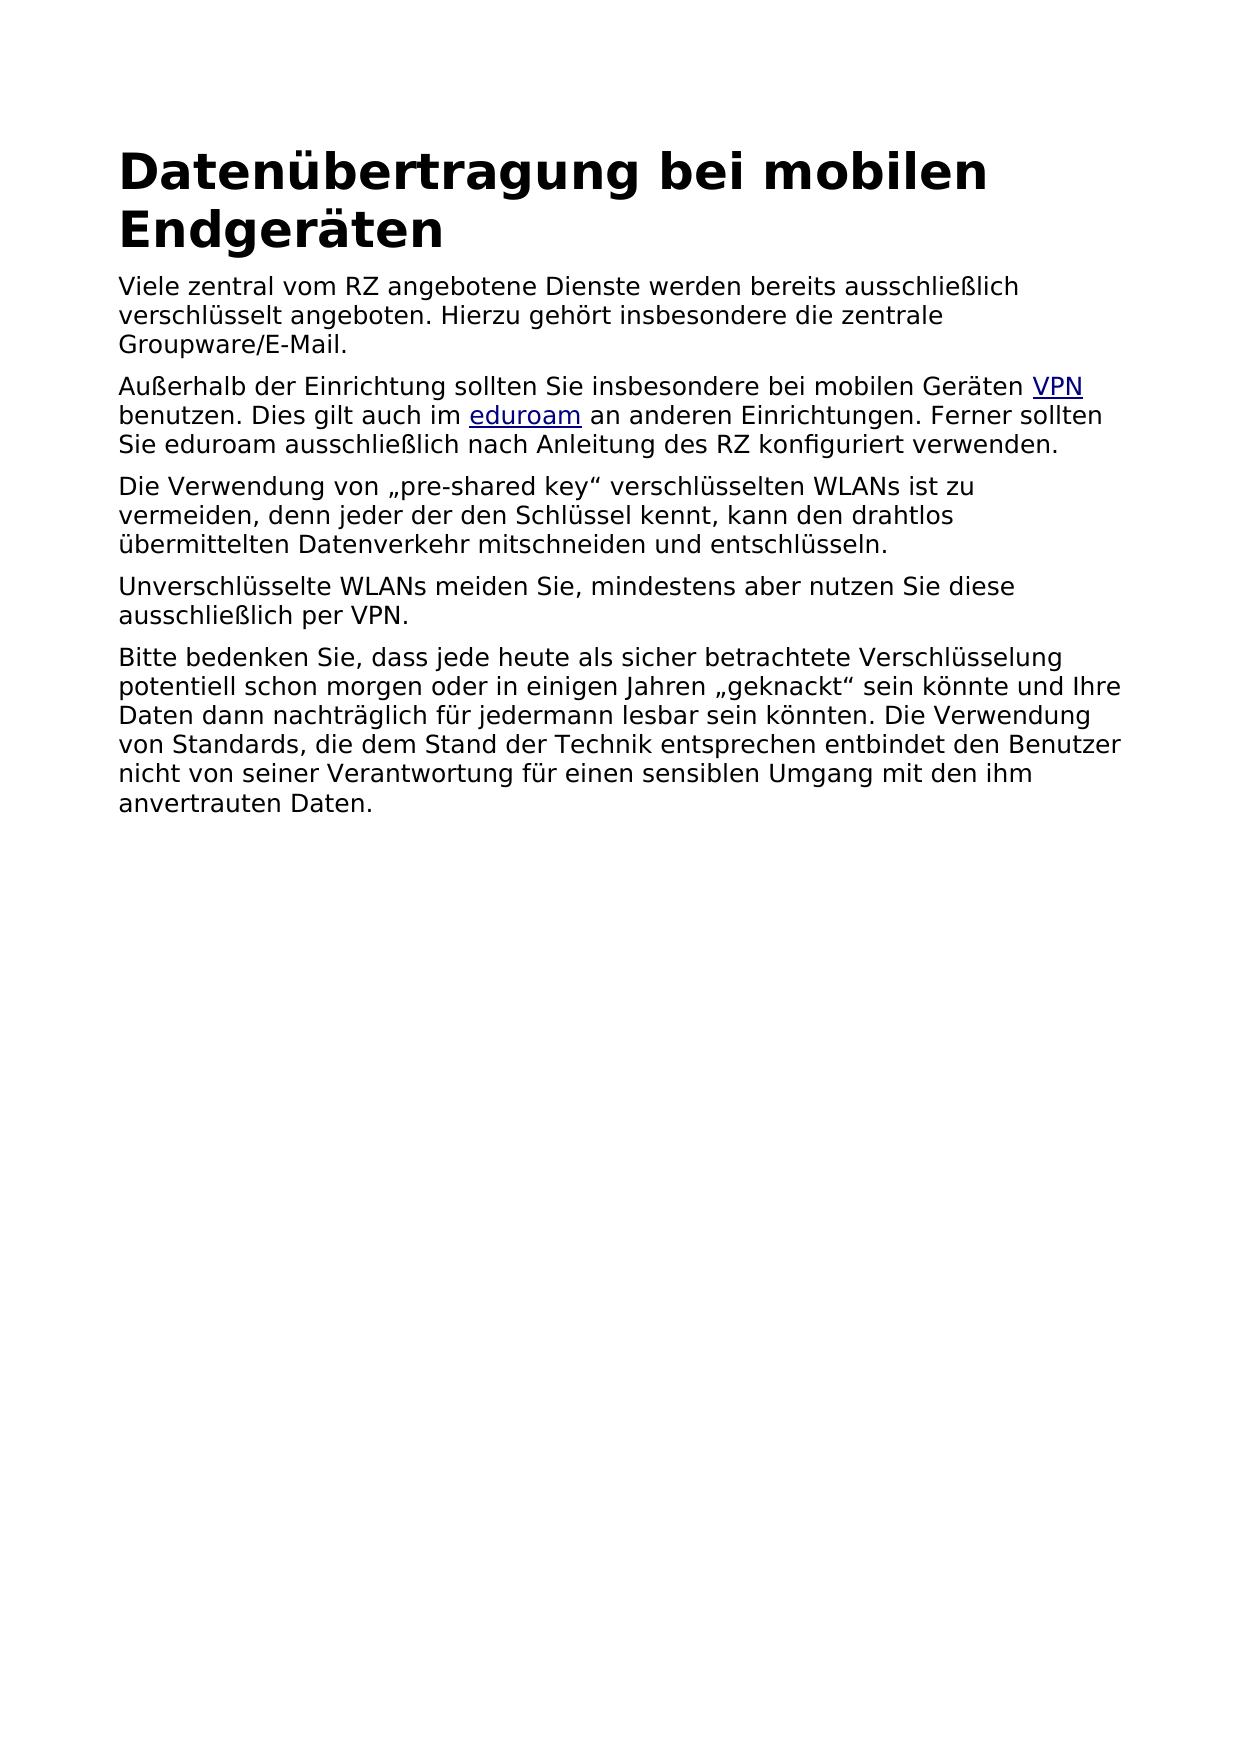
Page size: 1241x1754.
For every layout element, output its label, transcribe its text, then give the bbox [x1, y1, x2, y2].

text Außerhalb der Einrichtung sollten Sie insbesondere bei mobilen Geräten VPN benutzen. Dies gilt auch im eduroam an anderen Einrichtungen. Ferner sollten Sie eduroam ausschließlich nach Anleitung des RZ konfiguriert verwenden. [118, 372, 1122, 459]
text Die Verwendung von „pre-shared key“ verschlüsselten WLANs ist zu vermeiden, denn jeder der den Schlüssel kennt, kann den drahtlos übermittelten Datenverkehr mitschneiden und entschlüsseln. [118, 472, 1122, 559]
subtitle Datenübertragung bei mobilen Endgeräten [118, 143, 1122, 259]
text Bitte bedenken Sie, dass jede heute als sicher betrachtete Verschlüsselung potentiell schon morgen oder in einigen Jahren „geknackt“ sein könnte und Ihre Daten dann nachträglich für jedermann lesbar sein könnten. Die Verwendung von Standards, die dem Stand der Technik entsprechen entbindet den Benutzer nicht von seiner Verantwortung für einen sensiblen Umgang mit den ihm anvertrauten Daten. [118, 643, 1122, 818]
text Unverschlüsselte WLANs meiden Sie, mindestens aber nutzen Sie diese ausschließlich per VPN. [118, 572, 1122, 630]
text Viele zentral vom RZ angebotene Dienste werden bereits ausschließlich verschlüsselt angeboten. Hierzu gehört insbesondere die zentrale Groupware/E-Mail. [118, 272, 1122, 359]
